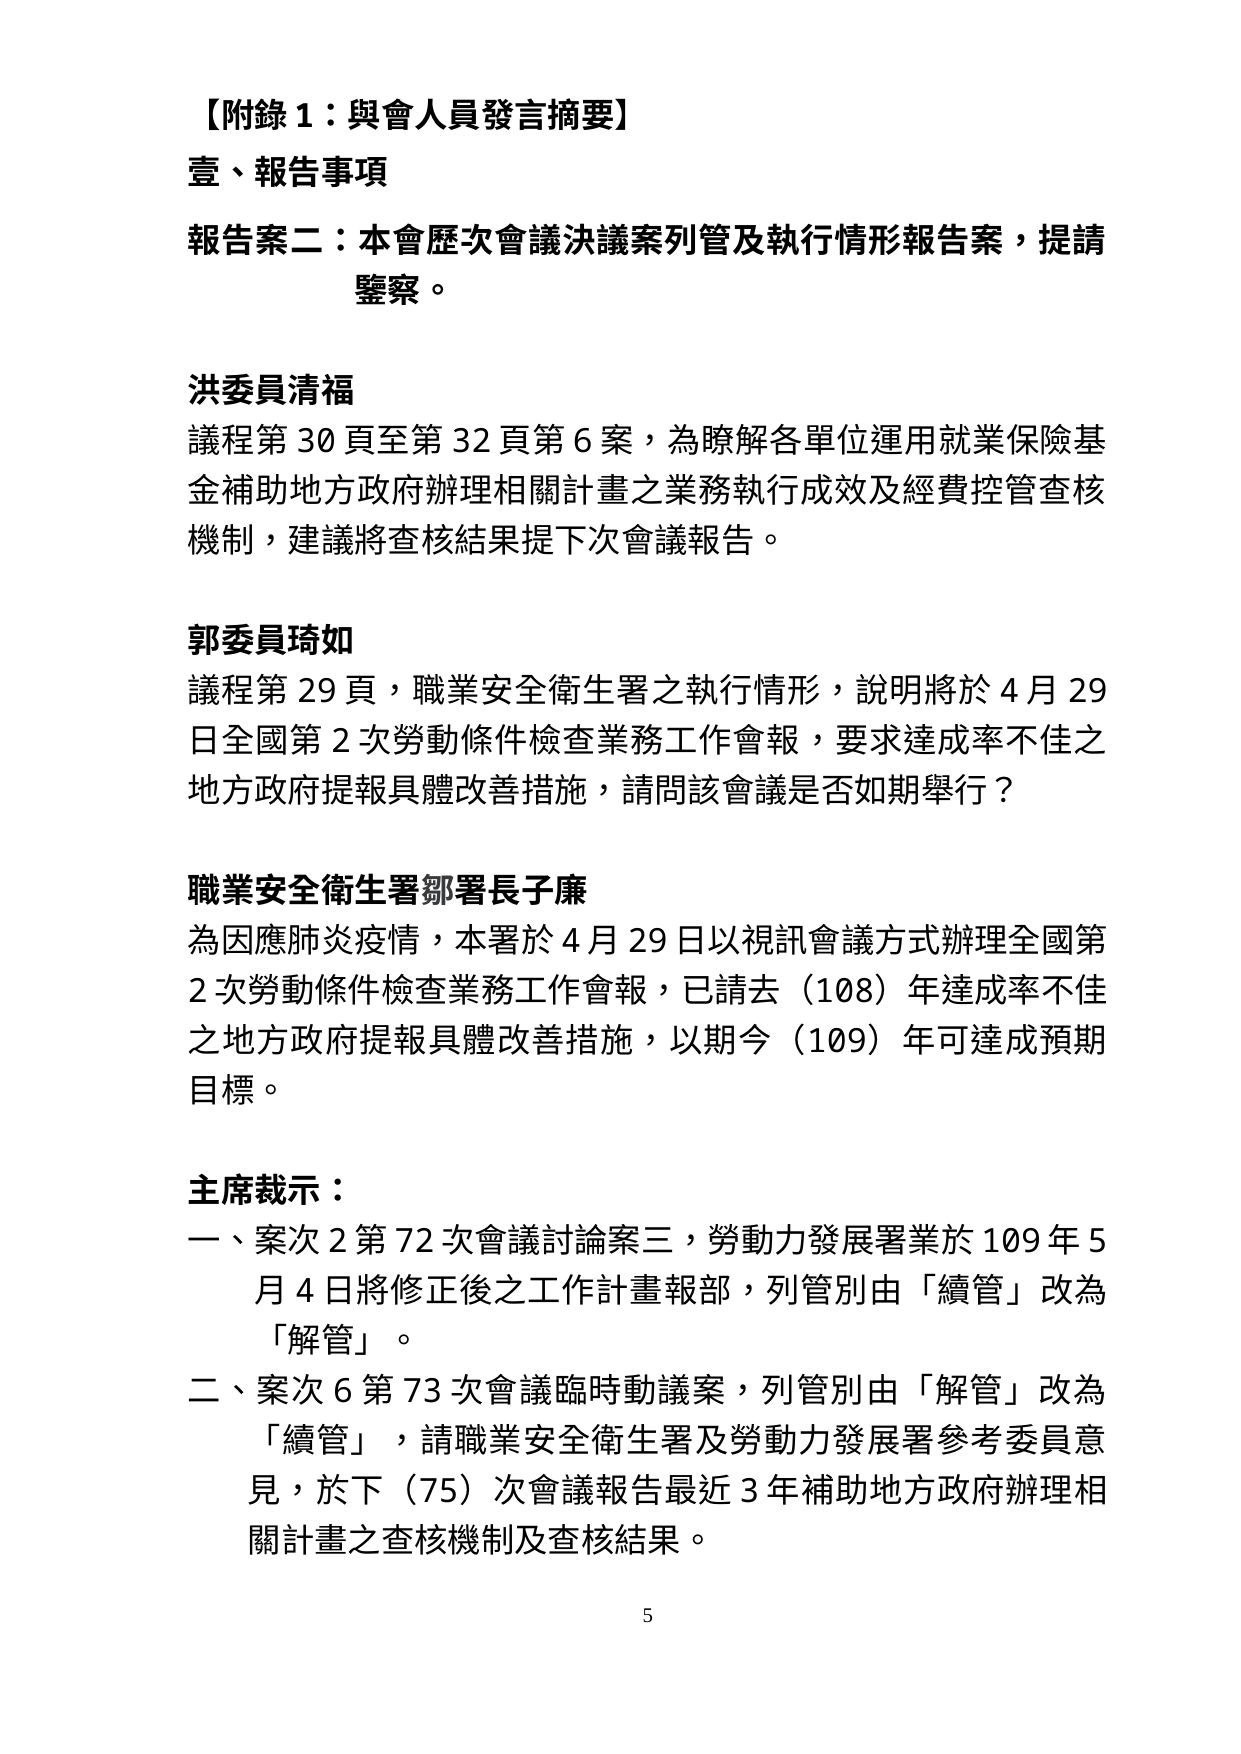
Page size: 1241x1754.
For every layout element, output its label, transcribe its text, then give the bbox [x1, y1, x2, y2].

text 議程第29頁，職業安全衛生署之執行情形，說明將於4月29日全國第2次勞動條件檢查業務工作會報，要求達成率不佳之地方政府提報具體改善措施，請問該會議是否如期舉行？ [187, 663, 1107, 813]
text 一、案次2第72次會議討論案三，勞動力發展署業於109年5月4日將修正後之工作計畫報部，列管別由「續管」改為「解管」。 [187, 1213, 1107, 1363]
text 議程第30頁至第32頁第6案，為瞭解各單位運用就業保險基金補助地方政府辦理相關計畫之業務執行成效及經費控管查核機制，建議將查核結果提下次會議報告。 [187, 413, 1107, 563]
text 郭委員琦如 [187, 613, 1107, 663]
text 報告案二：本會歷次會議決議案列管及執行情形報告案，提請 鑒察。 [187, 213, 1107, 313]
text 為因應肺炎疫情，本署於4月29日以視訊會議方式辦理全國第2次勞動條件檢查業務工作會報，已請去（108）年達成率不佳之地方政府提報具體改善措施，以期今（109）年可達成預期目標。 [187, 913, 1107, 1113]
text 【附錄1：與會人員發言摘要】 [187, 89, 1107, 137]
text 壹、報告事項 [187, 144, 1107, 194]
text 二、案次6第73次會議臨時動議案，列管別由「解管」改為「續管」，請職業安全衛生署及勞動力發展署參考委員意見，於下（75）次會議報告最近3年補助地方政府辦理相關計畫之查核機制及查核結果。 [187, 1363, 1107, 1563]
text 職業安全衛生署鄒署長子廉 [187, 863, 1107, 913]
text 洪委員清福 [187, 363, 1107, 413]
text 主席裁示： [187, 1163, 1107, 1213]
